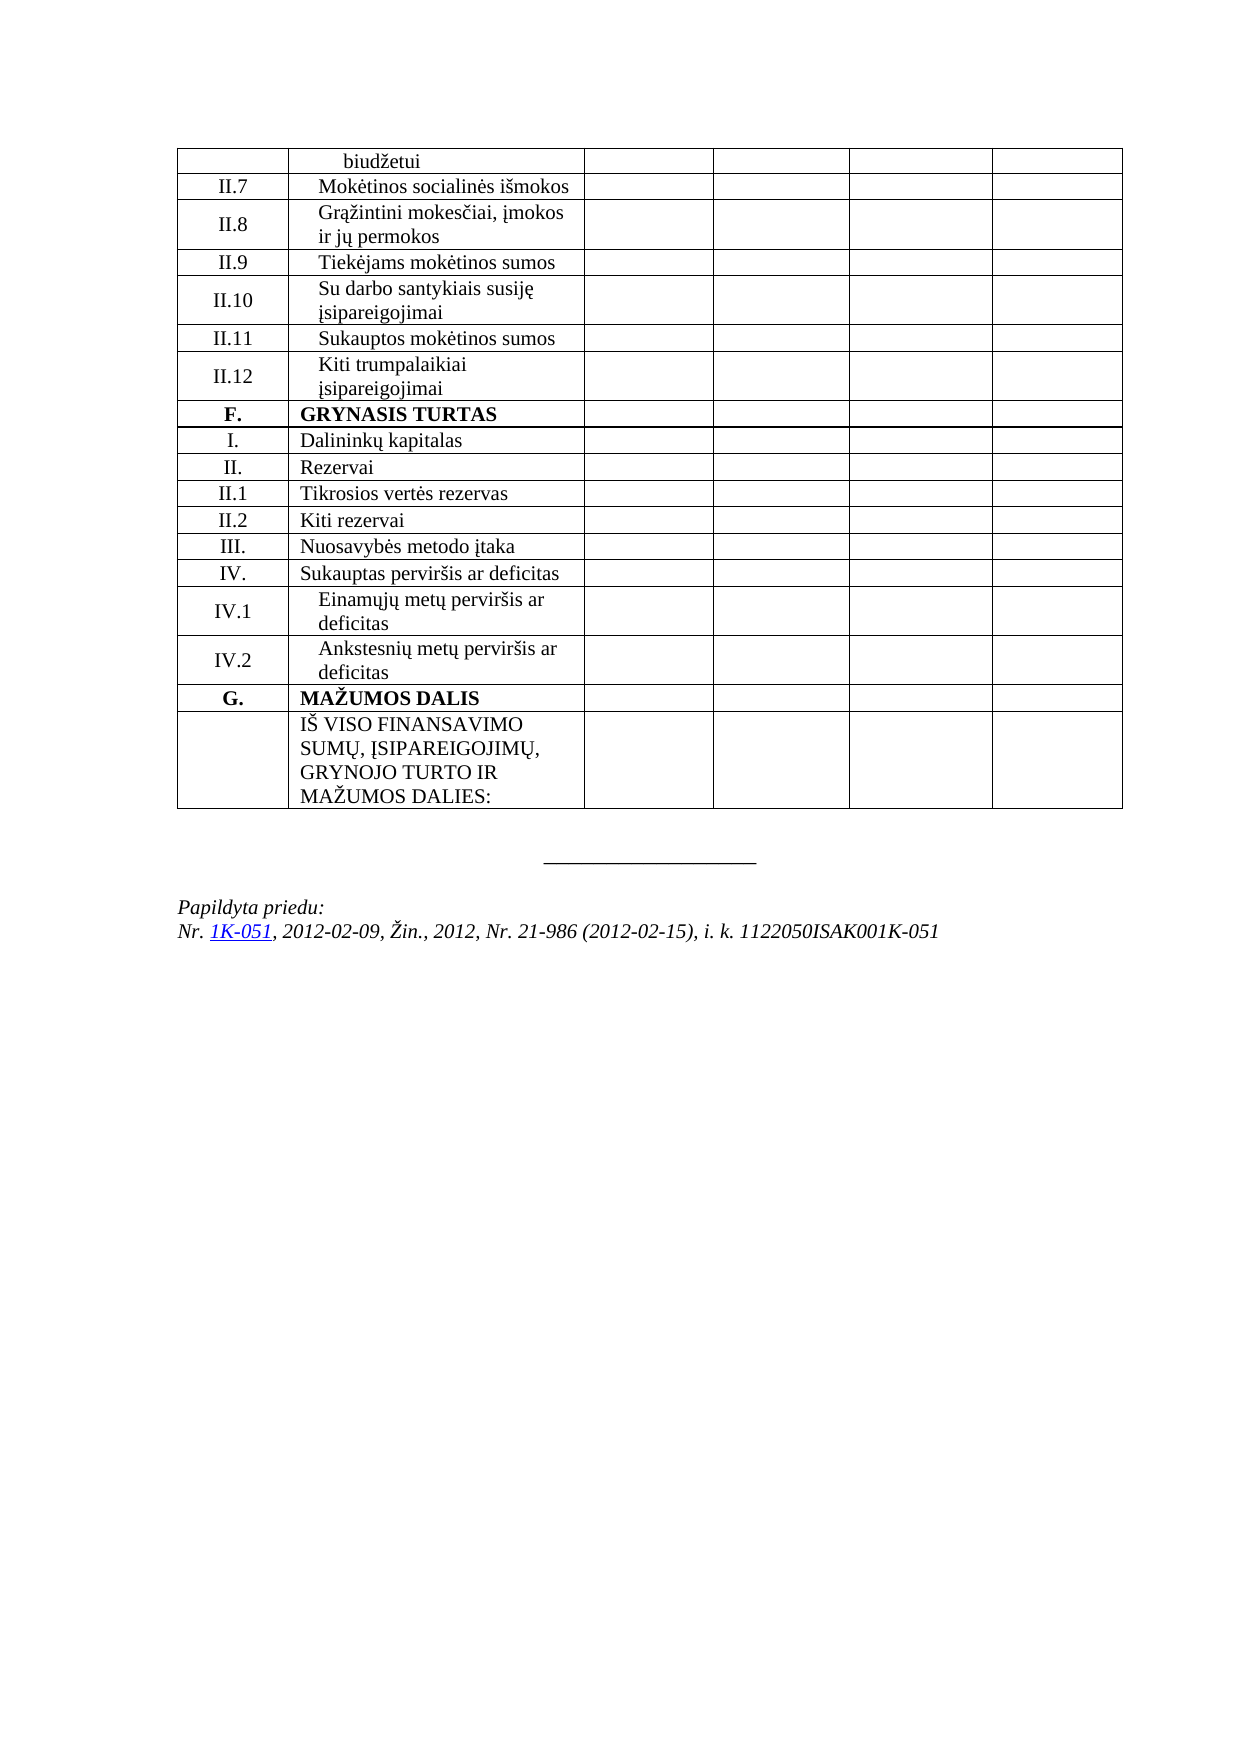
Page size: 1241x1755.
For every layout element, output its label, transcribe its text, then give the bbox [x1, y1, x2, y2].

table_cell [585, 149, 713, 173]
table_cell [993, 174, 1122, 199]
table_cell [850, 149, 992, 173]
table_cell [993, 481, 1122, 506]
table_cell I. [178, 428, 288, 453]
table_cell [850, 401, 992, 426]
table_cell [850, 276, 992, 324]
table_cell [850, 200, 992, 248]
table_cell [585, 560, 713, 586]
table_cell Tiekėjams mokėtinos sumos [289, 250, 584, 275]
table_cell [714, 149, 849, 173]
table_cell [585, 481, 713, 506]
table_cell [585, 636, 713, 684]
table_cell [585, 276, 713, 324]
table_cell [585, 200, 713, 248]
table_cell [178, 149, 288, 173]
table_cell [585, 174, 713, 199]
table_cell [850, 587, 992, 635]
table_cell [850, 712, 992, 808]
table_cell [714, 352, 849, 400]
table_cell II.12 [178, 352, 288, 400]
table_cell biudžetui [289, 149, 584, 173]
table_cell IV.1 [178, 587, 288, 635]
table_cell [714, 712, 849, 808]
table_cell [993, 276, 1122, 324]
table_cell [993, 250, 1122, 275]
table_cell II.7 [178, 174, 288, 199]
table_cell II.1 [178, 481, 288, 506]
table_cell [850, 507, 992, 533]
table_cell [714, 560, 849, 586]
table_cell [850, 481, 992, 506]
table_cell [993, 534, 1122, 559]
table_cell [585, 685, 713, 711]
table_cell GRYNASIS TURTAS [289, 401, 584, 426]
table_cell [993, 636, 1122, 684]
table_cell [714, 587, 849, 635]
text Papildyta priedu: [177, 895, 1122, 919]
text _________________ [177, 838, 1122, 867]
table_cell [993, 325, 1122, 351]
table_cell IV. [178, 560, 288, 586]
table_cell II.10 [178, 276, 288, 324]
text Nr. 1K-051, 2012-02-09, Žin., 2012, Nr. 21-986 (2012-02-15), i. k. 1122050ISAK001K-051 [177, 919, 1122, 943]
table_cell Su darbo santykiais susiję įsipareigojimai [289, 276, 584, 324]
table_cell [585, 712, 713, 808]
table_cell G. [178, 685, 288, 711]
table_cell [850, 685, 992, 711]
table_cell [993, 200, 1122, 248]
table_cell [714, 325, 849, 351]
table_cell [850, 428, 992, 453]
table_cell [585, 401, 713, 426]
table_cell [993, 352, 1122, 400]
table_cell Kiti trumpalaikiai įsipareigojimai [289, 352, 584, 400]
table_cell [714, 454, 849, 479]
table_cell [585, 454, 713, 479]
table_cell [714, 636, 849, 684]
table_cell Tikrosios vertės rezervas [289, 481, 584, 506]
table_cell Dalininkų kapitalas [289, 428, 584, 453]
table_cell [714, 174, 849, 199]
table_cell [585, 428, 713, 453]
table_cell IV.2 [178, 636, 288, 684]
table_cell [714, 401, 849, 426]
table_cell [714, 250, 849, 275]
table_cell [585, 534, 713, 559]
table_cell [714, 276, 849, 324]
table_cell [850, 636, 992, 684]
table_cell [850, 560, 992, 586]
table_cell Einamųjų metų perviršis ar deficitas [289, 587, 584, 635]
table_cell [585, 250, 713, 275]
table_cell III. [178, 534, 288, 559]
table_cell Sukauptos mokėtinos sumos [289, 325, 584, 351]
table_cell Kiti rezervai [289, 507, 584, 533]
table_cell [993, 507, 1122, 533]
table_cell II.8 [178, 200, 288, 248]
table_cell [178, 712, 288, 808]
table_cell [714, 685, 849, 711]
table_cell [714, 481, 849, 506]
table_cell [850, 534, 992, 559]
table_cell II.9 [178, 250, 288, 275]
table_cell [993, 454, 1122, 479]
table_cell Mokėtinos socialinės išmokos [289, 174, 584, 199]
table_cell [993, 560, 1122, 586]
table_cell II. [178, 454, 288, 479]
table_cell [850, 174, 992, 199]
table_cell [714, 507, 849, 533]
table_cell [714, 534, 849, 559]
table_cell [850, 454, 992, 479]
table_cell II.11 [178, 325, 288, 351]
table_cell Grąžintini mokesčiai, įmokos ir jų permokos [289, 200, 584, 248]
table_cell Sukauptas perviršis ar deficitas [289, 560, 584, 586]
table_cell [993, 149, 1122, 173]
table_cell F. [178, 401, 288, 426]
table_cell IŠ VISO FINANSAVIMO SUMŲ, ĮSIPAREIGOJIMŲ, GRYNOJO TURTO IR MAŽUMOS DALIES: [289, 712, 584, 808]
table_cell [850, 352, 992, 400]
table_cell [993, 428, 1122, 453]
table_cell [993, 685, 1122, 711]
table_cell Nuosavybės metodo įtaka [289, 534, 584, 559]
table_cell [850, 325, 992, 351]
table_cell [993, 712, 1122, 808]
table_cell Rezervai [289, 454, 584, 479]
table_cell [585, 325, 713, 351]
table_cell [993, 587, 1122, 635]
table_cell [585, 587, 713, 635]
table_cell [714, 428, 849, 453]
table_cell II.2 [178, 507, 288, 533]
table_cell [714, 200, 849, 248]
table_cell MAŽUMOS DALIS [289, 685, 584, 711]
table_cell [850, 250, 992, 275]
table_cell [585, 352, 713, 400]
table_cell [585, 507, 713, 533]
table_cell Ankstesnių metų perviršis ar deficitas [289, 636, 584, 684]
table_cell [993, 401, 1122, 426]
